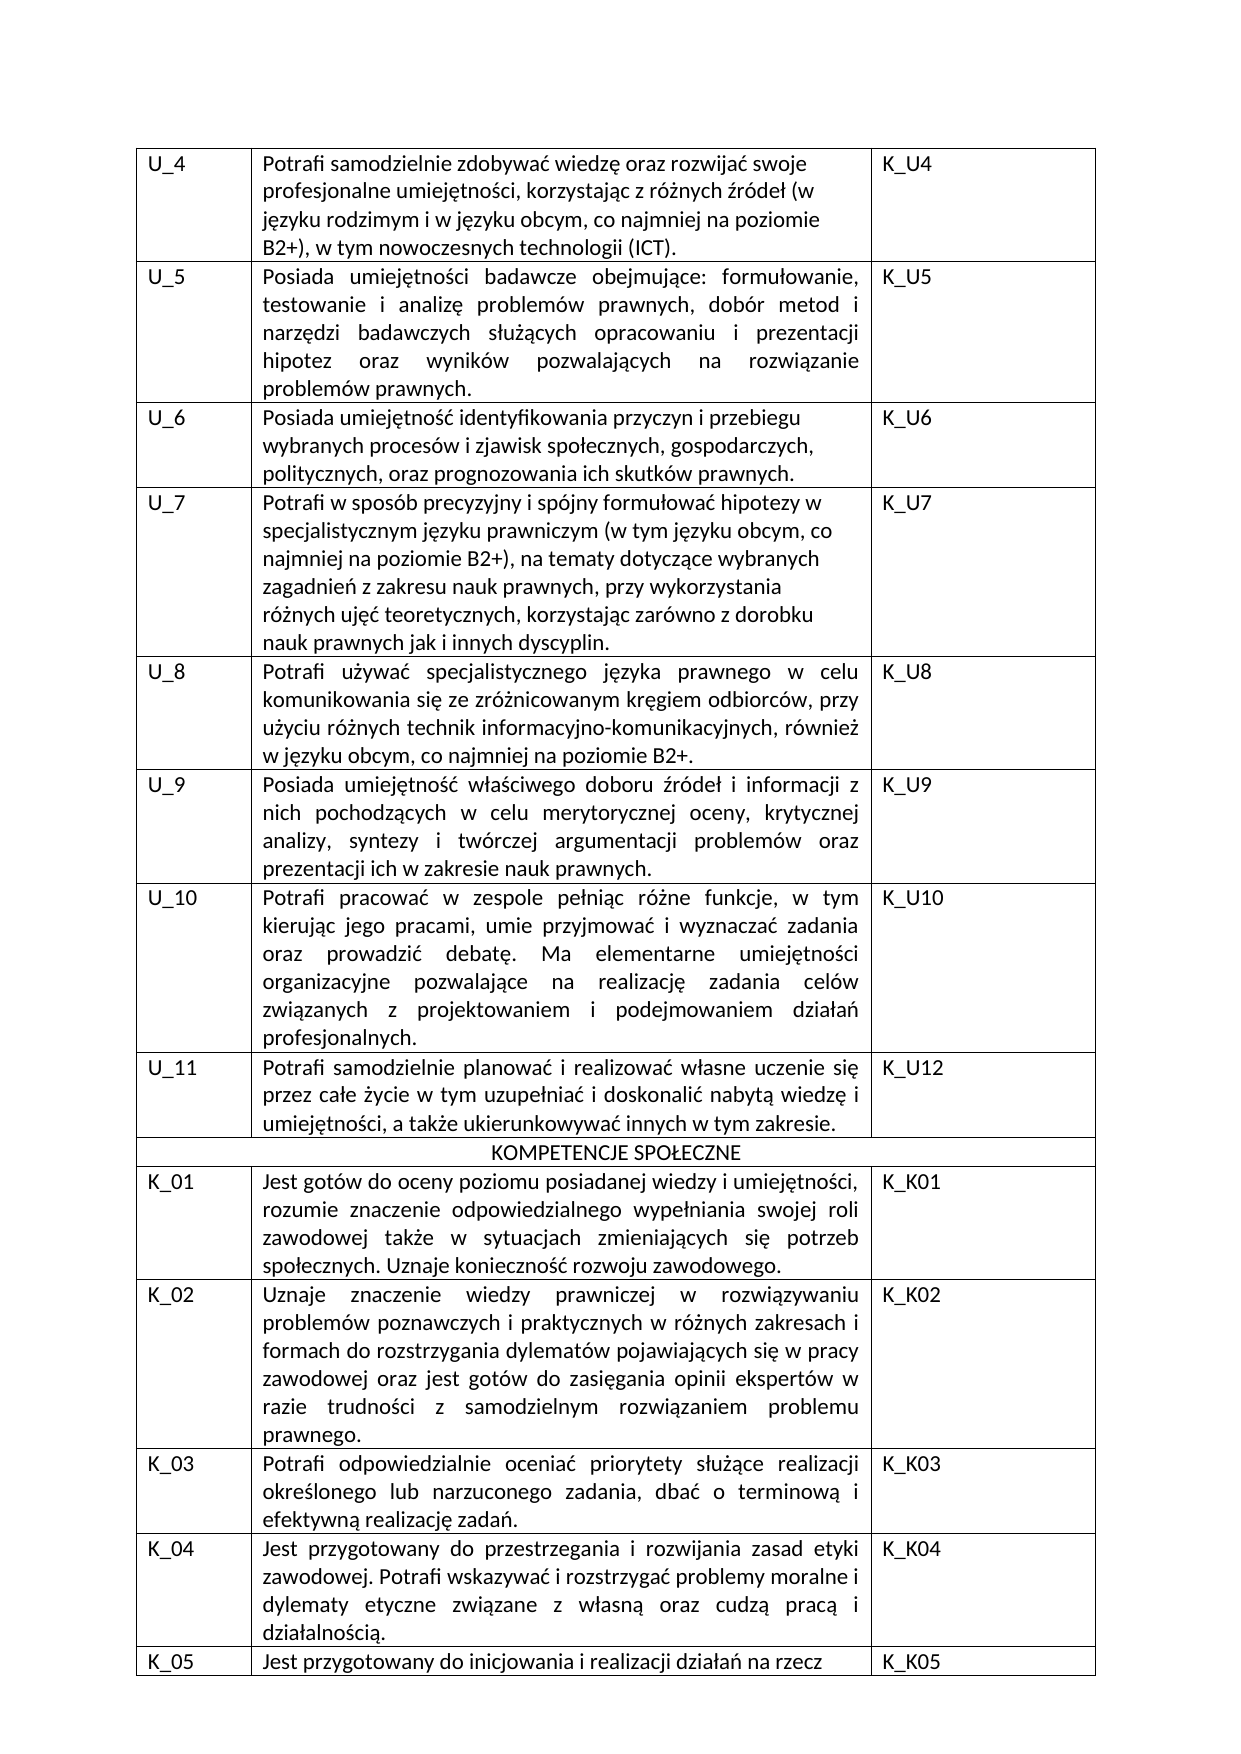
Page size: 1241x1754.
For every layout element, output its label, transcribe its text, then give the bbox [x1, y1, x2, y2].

table_cell K_U5 [872, 262, 1095, 402]
table_cell U_8 [137, 657, 251, 769]
table_cell K_U4 [872, 149, 1095, 261]
table_cell K_01 [137, 1167, 251, 1279]
table_cell Potrafi samodzielnie zdobywać wiedzę oraz rozwijać swoje profesjonalne umiejętności, korzystając z różnych źródeł (w języku rodzimym i w języku obcym, co najmniej na poziomie B2+), w tym nowoczesnych technologii (ICT). [252, 149, 871, 261]
table_cell U_11 [137, 1053, 251, 1137]
table_cell K_K01 [872, 1167, 1095, 1279]
table_cell K_03 [137, 1449, 251, 1533]
table_cell K_04 [137, 1534, 251, 1646]
table_cell U_7 [137, 488, 251, 656]
table_cell K_U10 [872, 884, 1095, 1052]
table_cell U_6 [137, 403, 251, 487]
table_cell K_K03 [872, 1449, 1095, 1533]
table_cell Potrafi używać specjalistycznego języka prawnego w celu komunikowania się ze zróżnicowanym kręgiem odbiorców, przy użyciu różnych technik informacyjno-komunikacyjnych, również w języku obcym, co najmniej na poziomie B2+. [252, 657, 871, 769]
table_cell U_10 [137, 884, 251, 1052]
table_cell Potrafi w sposób precyzyjny i spójny formułować hipotezy w specjalistycznym języku prawniczym (w tym języku obcym, co najmniej na poziomie B2+), na tematy dotyczące wybranych zagadnień z zakresu nauk prawnych, przy wykorzystania różnych ujęć teoretycznych, korzystając zarówno z dorobku nauk prawnych jak i innych dyscyplin. [252, 488, 871, 656]
table_cell K_U12 [872, 1053, 1095, 1137]
table_cell Jest gotów do oceny poziomu posiadanej wiedzy i umiejętności, rozumie znaczenie odpowiedzialnego wypełniania swojej roli zawodowej także w sytuacjach zmieniających się potrzeb społecznych. Uznaje konieczność rozwoju zawodowego. [252, 1167, 871, 1279]
table_cell K_U9 [872, 770, 1095, 882]
table_cell U_9 [137, 770, 251, 882]
table_cell Posiada umiejętność właściwego doboru źródeł i informacji z nich pochodzących w celu merytorycznej oceny, krytycznej analizy, syntezy i twórczej argumentacji problemów oraz prezentacji ich w zakresie nauk prawnych. [252, 770, 871, 882]
table_cell K_K05 [872, 1647, 1095, 1675]
table_cell Posiada umiejętności badawcze obejmujące: formułowanie, testowanie i analizę problemów prawnych, dobór metod i narzędzi badawczych służących opracowaniu i prezentacji hipotez oraz wyników pozwalających na rozwiązanie problemów prawnych. [252, 262, 871, 402]
table_cell Potrafi odpowiedzialnie oceniać priorytety służące realizacji określonego lub narzuconego zadania, dbać o terminową i efektywną realizację zadań. [252, 1449, 871, 1533]
table_cell Jest przygotowany do inicjowania i realizacji działań na rzecz [252, 1647, 871, 1675]
table_cell Posiada umiejętność identyfikowania przyczyn i przebiegu wybranych procesów i zjawisk społecznych, gospodarczych, politycznych, oraz prognozowania ich skutków prawnych. [252, 403, 871, 487]
table_cell Potrafi samodzielnie planować i realizować własne uczenie się przez całe życie w tym uzupełniać i doskonalić nabytą wiedzę i umiejętności, a także ukierunkowywać innych w tym zakresie. [252, 1053, 871, 1137]
table_cell Uznaje znaczenie wiedzy prawniczej w rozwiązywaniu problemów poznawczych i praktycznych w różnych zakresach i formach do rozstrzygania dylematów pojawiających się w pracy zawodowej oraz jest gotów do zasięgania opinii ekspertów w razie trudności z samodzielnym rozwiązaniem problemu prawnego. [252, 1280, 871, 1448]
table_cell K_05 [137, 1647, 251, 1675]
table_cell K_U7 [872, 488, 1095, 656]
table_cell K_K04 [872, 1534, 1095, 1646]
table_cell U_5 [137, 262, 251, 402]
table_cell U_4 [137, 149, 251, 261]
table_cell Jest przygotowany do przestrzegania i rozwijania zasad etyki zawodowej. Potrafi wskazywać i rozstrzygać problemy moralne i dylematy etyczne związane z własną oraz cudzą pracą i działalnością. [252, 1534, 871, 1646]
table_cell KOMPETENCJE SPOŁECZNE [137, 1138, 1095, 1166]
table_cell K_K02 [872, 1280, 1095, 1448]
table_cell K_U6 [872, 403, 1095, 487]
table_cell K_02 [137, 1280, 251, 1448]
table_cell K_U8 [872, 657, 1095, 769]
table_cell Potrafi pracować w zespole pełniąc różne funkcje, w tym kierując jego pracami, umie przyjmować i wyznaczać zadania oraz prowadzić debatę. Ma elementarne umiejętności organizacyjne pozwalające na realizację zadania celów związanych z projektowaniem i podejmowaniem działań profesjonalnych. [252, 884, 871, 1052]
